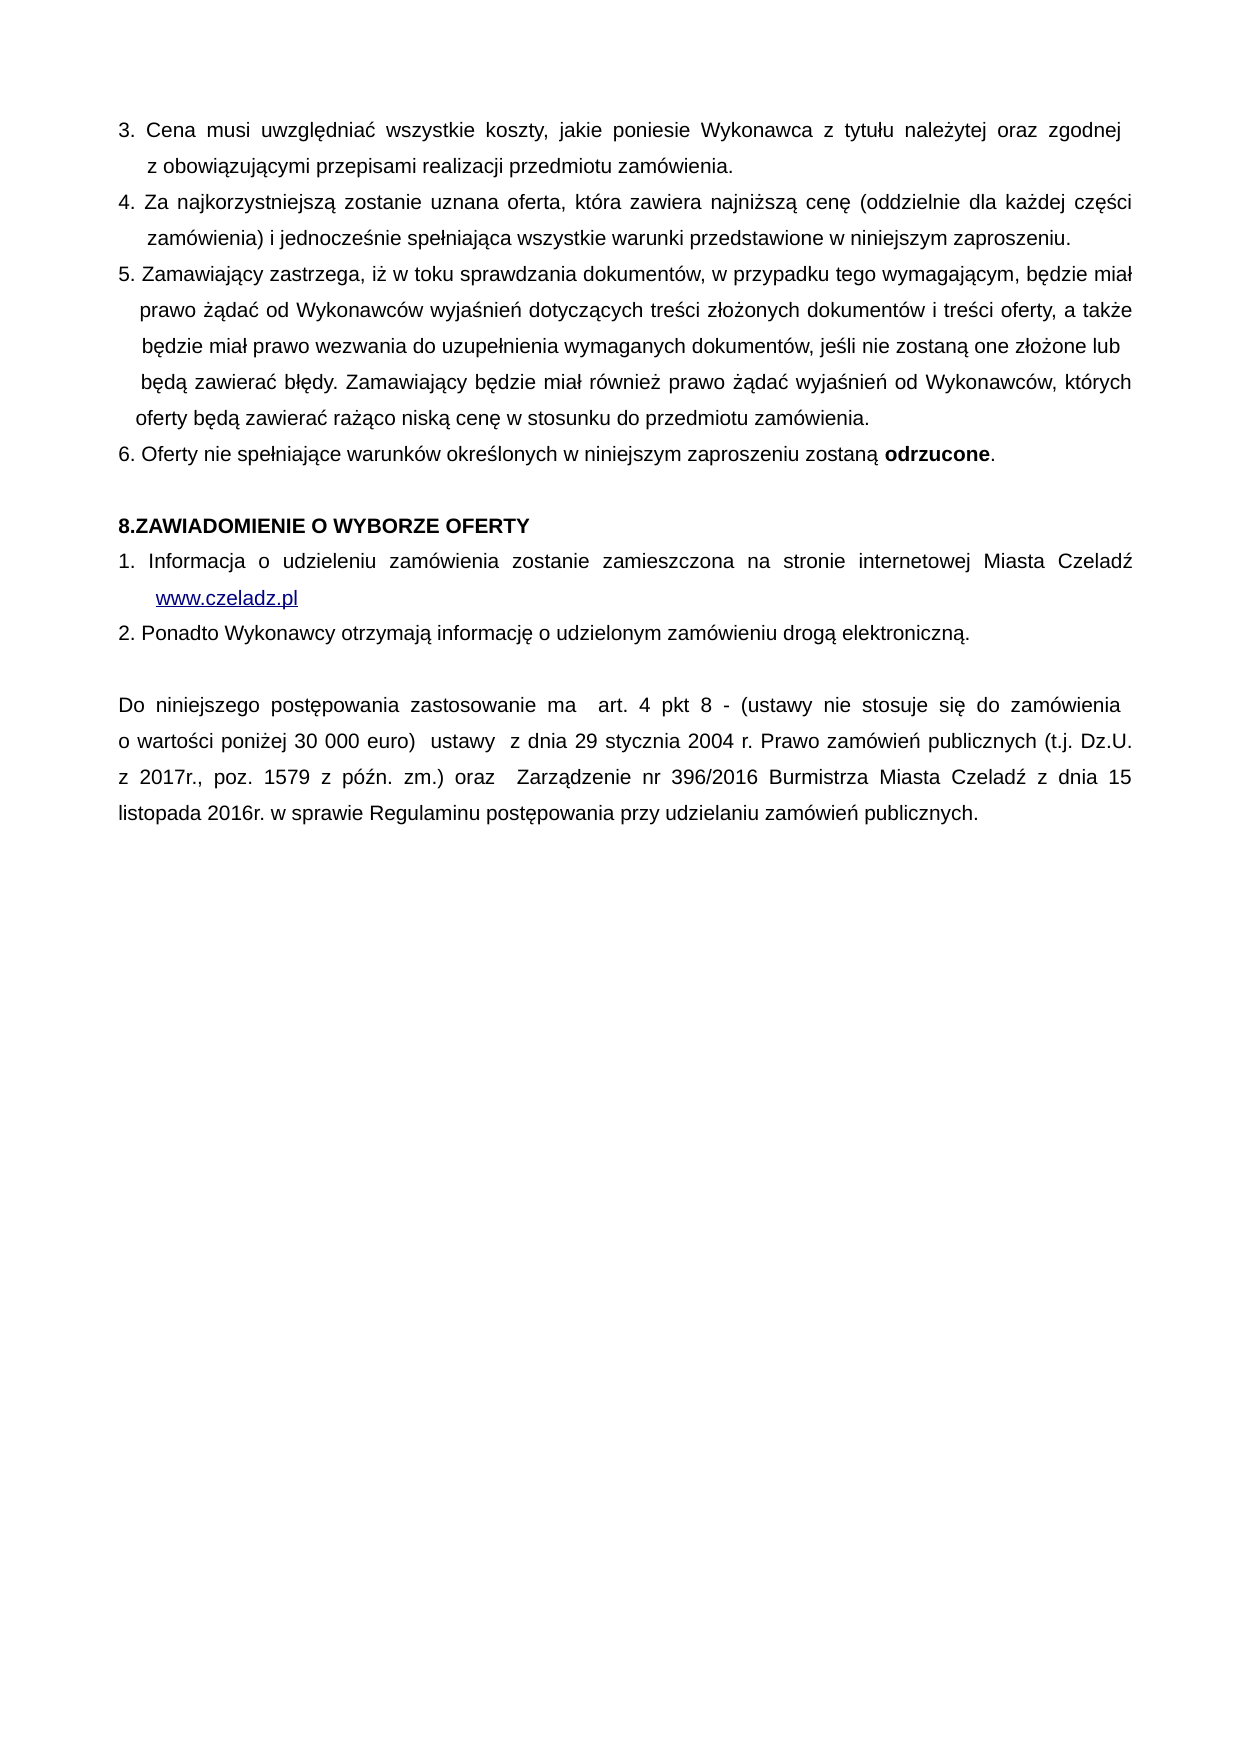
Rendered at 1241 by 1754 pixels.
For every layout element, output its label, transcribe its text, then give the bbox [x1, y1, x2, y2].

text 5. Zamawiający zastrzega, iż w toku sprawdzania dokumentów, w przypadku tego wymagającym, będzie miał prawo żądać od Wykonawców wyjaśnień dotyczących treści złożonych dokumentów i treści oferty, a także będzie miał prawo wezwania do uzupełnienia wymaganych dokumentów, jeśli nie zostaną one złożone lub będą zawierać błędy. Zamawiający będzie miał również prawo żądać wyjaśnień od Wykonawców, których oferty będą zawierać rażąco niską cenę w stosunku do przedmiotu zamówienia. [118, 262, 1134, 429]
text 2. Ponadto Wykonawcy otrzymają informację o udzielonym zamówieniu drogą elektroniczną. [118, 621, 1134, 645]
text 4. Za najkorzystniejszą zostanie uznana oferta, która zawiera najniższą cenę (oddzielnie dla każdej części zamówienia) i jednocześnie spełniająca wszystkie warunki przedstawione w niniejszym zaproszeniu. [118, 190, 1134, 250]
list 8.ZAWIADOMIENIE O WYBORZE OFERTY [118, 513, 1134, 537]
text Do niniejszego postępowania zastosowanie ma art. 4 pkt 8 - (ustawy nie stosuje się do zamówienia o wartości poniżej 30 000 euro) ustawy z dnia 29 stycznia 2004 r. Prawo zamówień publicznych (t.j. Dz.U. z 2017r., poz. 1579 z późn. zm.) oraz Zarządzenie nr 396/2016 Burmistrza Miasta Czeladź z dnia 15 listopada 2016r. w sprawie Regulaminu postępowania przy udzielaniu zamówień publicznych. [118, 693, 1134, 825]
text 3. Cena musi uwzględniać wszystkie koszty, jakie poniesie Wykonawca z tytułu należytej oraz zgodnej z obowiązującymi przepisami realizacji przedmiotu zamówienia. [118, 118, 1134, 178]
text 6. Oferty nie spełniające warunków określonych w niniejszym zaproszeniu zostaną odrzucone. [118, 442, 1134, 466]
list 1. Informacja o udzieleniu zamówienia zostanie zamieszczona na stronie internetowej Miasta Czeladź www.czeladz.pl [118, 549, 1134, 609]
